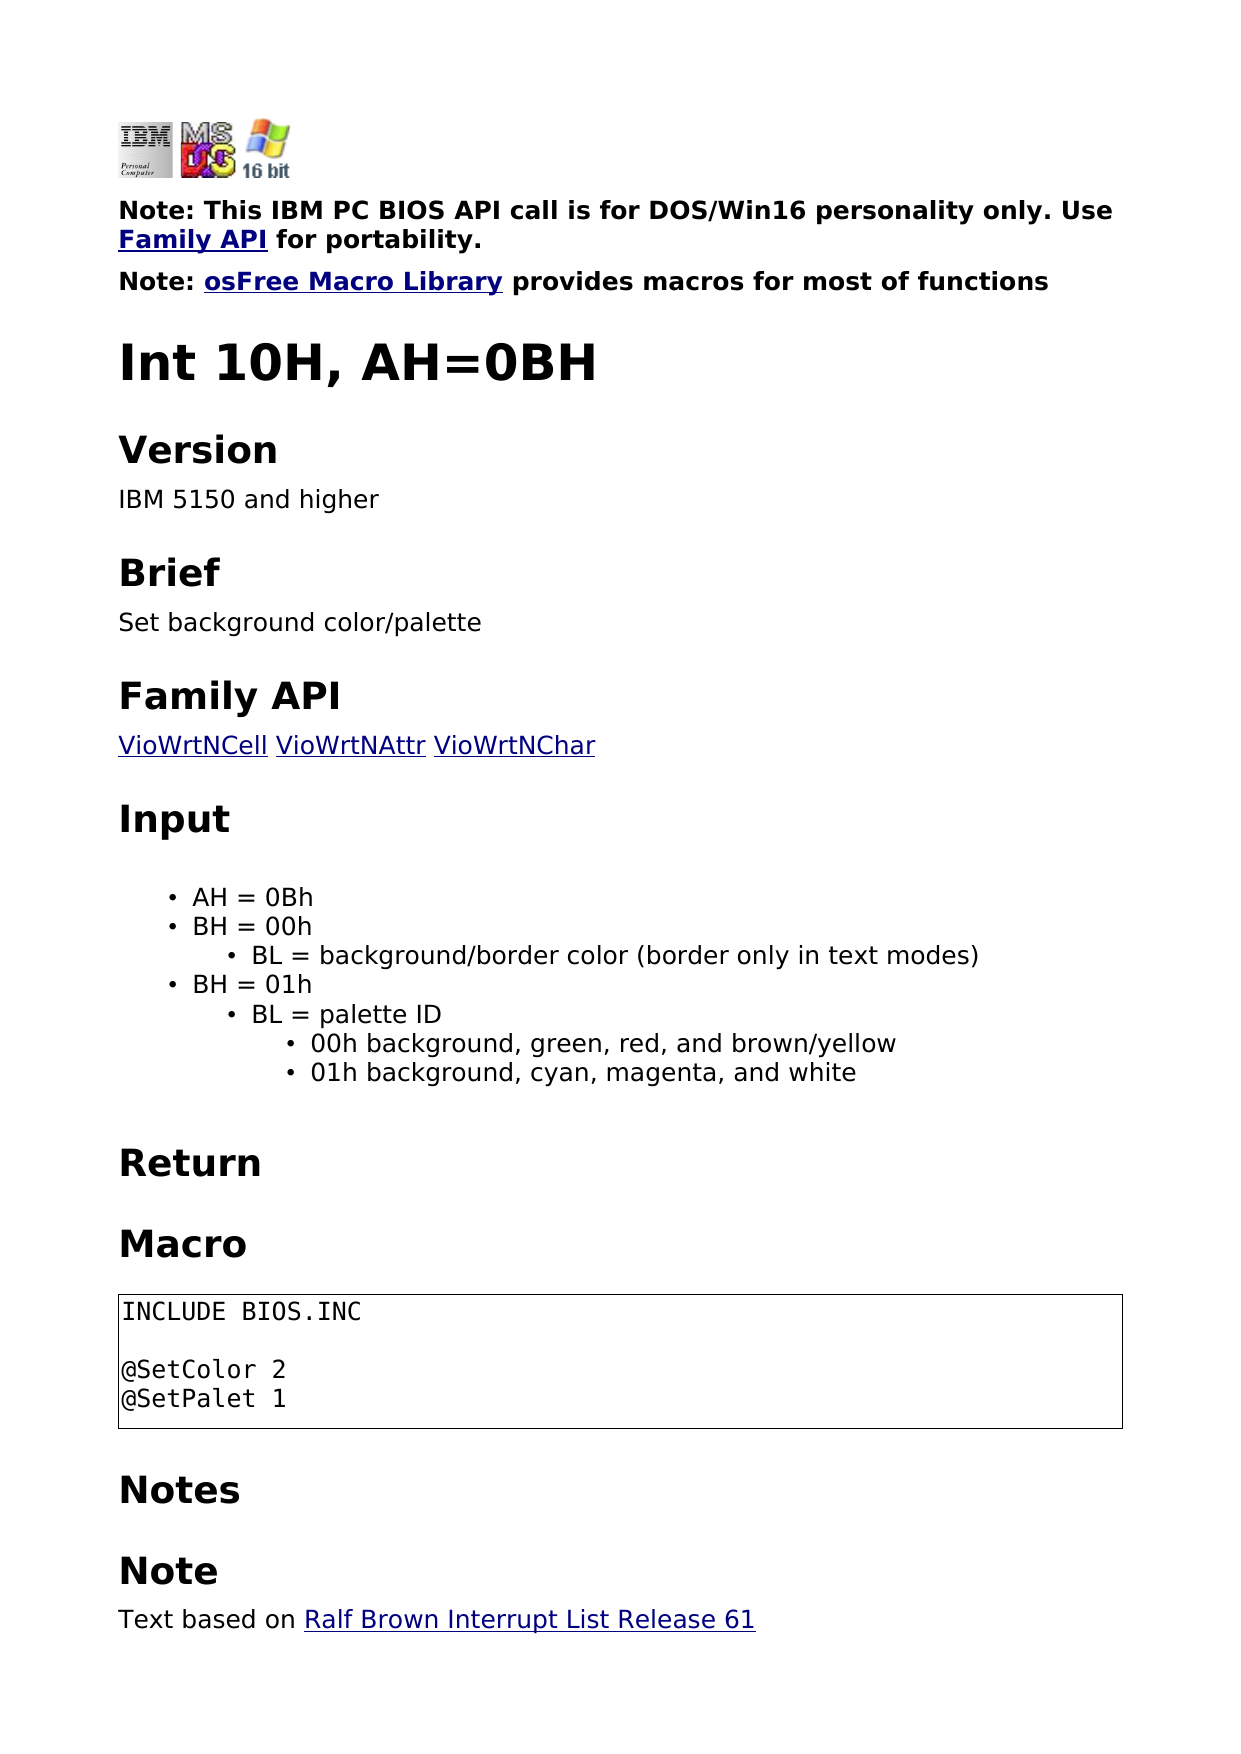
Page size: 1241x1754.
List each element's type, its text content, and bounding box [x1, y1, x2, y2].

subtitle Int 10H, AH=0BH [118, 333, 1122, 392]
subtitle Macro [118, 1223, 1122, 1267]
text Note: osFree Macro Library provides macros for most of functions [118, 267, 1122, 296]
list BL = palette ID [236, 1000, 1122, 1029]
list 01h background, cyan, magenta, and white [295, 1058, 1122, 1087]
text IBM 5150 and higher [118, 485, 1122, 514]
table_header INCLUDE BIOS.INC @SetColor 2 @SetPalet 1 [119, 1295, 1122, 1428]
list BH = 00h [177, 912, 1122, 942]
text Text based on Ralf Brown Interrupt List Release 61 [118, 1606, 1122, 1635]
subtitle Brief [118, 552, 1122, 596]
text Note: This IBM PC BIOS API call is for DOS/Win16 personality only. Use Family API for portability. [118, 196, 1122, 254]
picture [243, 118, 291, 178]
list 00h background, green, red, and brown/yellow [295, 1029, 1122, 1058]
list BH = 01h [177, 971, 1122, 1000]
subtitle Family API [118, 675, 1122, 718]
list BL = background/border color (border only in text modes) [236, 942, 1122, 971]
subtitle Version [118, 429, 1122, 473]
subtitle Return [118, 1142, 1122, 1186]
list AH = 0Bh [177, 883, 1122, 912]
text Set background color/palette [118, 608, 1122, 637]
picture [118, 122, 173, 178]
subtitle Notes [118, 1468, 1122, 1512]
subtitle Note [118, 1549, 1122, 1593]
text VioWrtNCell VioWrtNAttr VioWrtNChar [118, 731, 1122, 760]
picture [180, 122, 236, 178]
subtitle Input [118, 798, 1122, 841]
